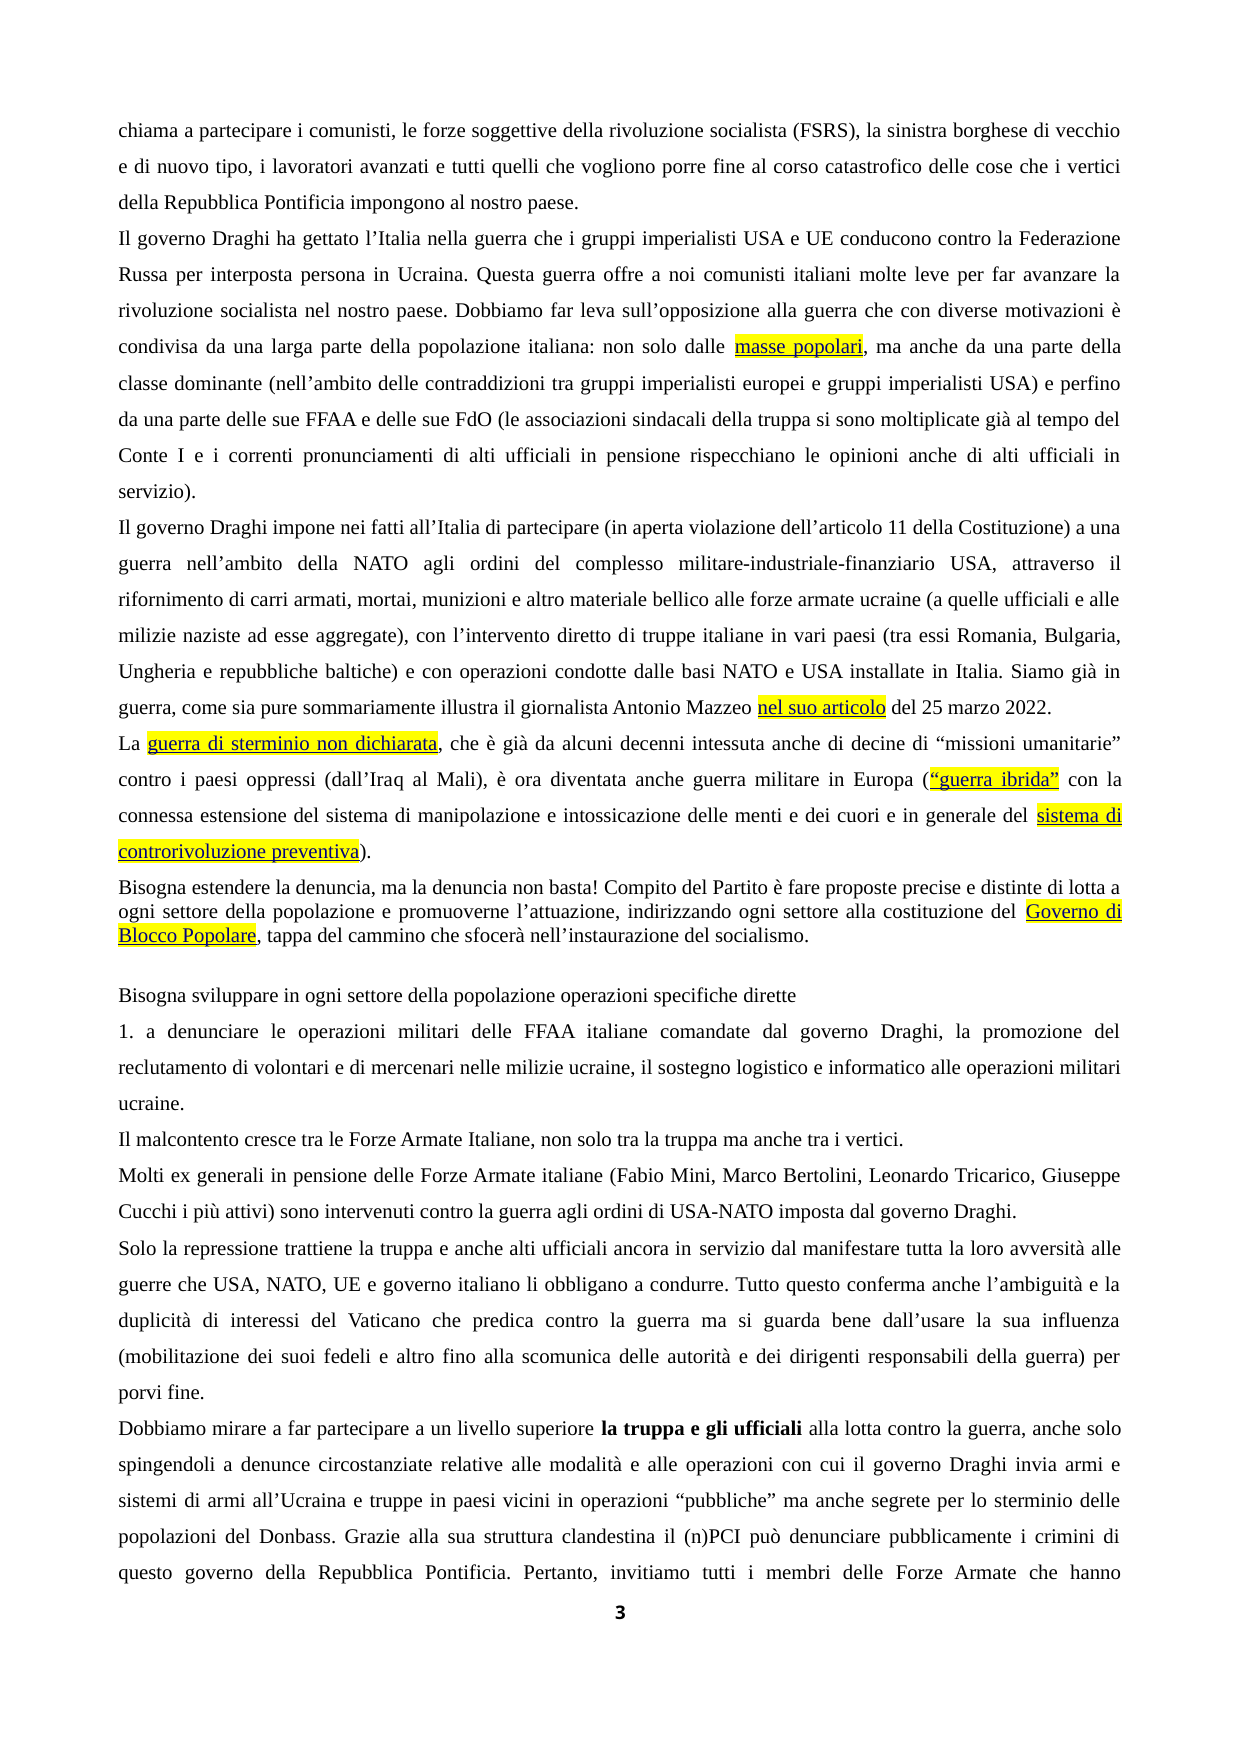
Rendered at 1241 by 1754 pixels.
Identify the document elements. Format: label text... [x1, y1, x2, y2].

text Bisogna estendere la denuncia, ma la denuncia non basta! Compito del Partito è fare proposte precise e distinte di lotta a ogni settore della popolazione e promuoverne l’attuazione, indirizzando ogni settore alla costituzione del Governo di Blocco Popolare, tappa del cammino che sfocerà nell’instaurazione del socialismo. [118, 875, 1122, 947]
text chiama a partecipare i comunisti, le forze soggettive della rivoluzione socialista (FSRS), la sinistra borghese di vecchio e di nuovo tipo, i lavoratori avanzati e tutti quelli che vogliono porre fine al corso catastrofico delle cose che i vertici della Repubblica Pontificia impongono al nostro paese. [118, 118, 1122, 214]
text La guerra di sterminio non dichiarata, che è già da alcuni decenni intessuta anche di decine di “missioni umanitarie” contro i paesi oppressi (dall’Iraq al Mali), è ora diventata anche guerra militare in Europa (“guerra ibrida” con la connessa estensione del sistema di manipolazione e intossicazione delle menti e dei cuori e in generale del sistema di controrivoluzione preventiva). [118, 731, 1122, 863]
text Il governo Draghi ha gettato l’Italia nella guerra che i gruppi imperialisti USA e UE conducono contro la Federazione Russa per interposta persona in Ucraina. Questa guerra offre a noi comunisti italiani molte leve per far avanzare la rivoluzione socialista nel nostro paese. Dobbiamo far leva sull’opposizione alla guerra che con diverse motivazioni è condivisa da una larga parte della popolazione italiana: non solo dalle masse popolari, ma anche da una parte della classe dominante (nell’ambito delle contraddizioni tra gruppi imperialisti europei e gruppi imperialisti USA) e perfino da una parte delle sue FFAA e delle sue FdO (le associazioni sindacali della truppa si sono moltiplicate già al tempo del Conte I e i correnti pronunciamenti di alti ufficiali in pensione rispecchiano le opinioni anche di alti ufficiali in servizio). [118, 226, 1122, 503]
text 1. a denunciare le operazioni militari delle FFAA italiane comandate dal governo Draghi, la promozione del reclutamento di volontari e di mercenari nelle milizie ucraine, il sostegno logistico e informatico alle operazioni militari ucraine. [118, 1019, 1122, 1115]
text Il governo Draghi impone nei fatti all’Italia di partecipare (in aperta violazione dell’articolo 11 della Costituzione) a una guerra nell’ambito della NATO agli ordini del complesso militare-industriale-finanziario USA, attraverso il rifornimento di carri armati, mortai, munizioni e altro materiale bellico alle forze armate ucraine (a quelle ufficiali e alle milizie naziste ad esse aggregate), con l’intervento diretto di truppe italiane in vari paesi (tra essi Romania, Bulgaria, Ungheria e repubbliche baltiche) e con operazioni condotte dalle basi NATO e USA installate in Italia. Siamo già in guerra, come sia pure sommariamente illustra il giornalista Antonio Mazzeo nel suo articolo del 25 marzo 2022. [118, 514, 1122, 719]
text Dobbiamo mirare a far partecipare a un livello superiore la truppa e gli ufficiali alla lotta contro la guerra, anche solo spingendoli a denunce circostanziate relative alle modalità e alle operazioni con cui il governo Draghi invia armi e sistemi di armi all’Ucraina e truppe in paesi vicini in operazioni “pubbliche” ma anche segrete per lo sterminio delle popolazioni del Donbass. Grazie alla sua struttura clandestina il (n)PCI può denunciare pubblicamente i crimini di questo governo della Repubblica Pontificia. Pertanto, invitiamo tutti i membri delle Forze Armate che hanno [118, 1416, 1122, 1584]
text Solo la repressione trattiene la truppa e anche alti ufficiali ancora in servizio dal manifestare tutta la loro avversità alle guerre che USA, NATO, UE e governo italiano li obbligano a condurre. Tutto questo conferma anche l’ambiguità e la duplicità di interessi del Vaticano che predica contro la guerra ma si guarda bene dall’usare la sua influenza (mobilitazione dei suoi fedeli e altro fino alla scomunica delle autorità e dei dirigenti responsabili della guerra) per porvi fine. [118, 1236, 1122, 1404]
text Il malcontento cresce tra le Forze Armate Italiane, non solo tra la truppa ma anche tra i vertici. [118, 1127, 1122, 1151]
text Bisogna sviluppare in ogni settore della popolazione operazioni specifiche dirette [118, 983, 1122, 1007]
text Molti ex generali in pensione delle Forze Armate italiane (Fabio Mini, Marco Bertolini, Leonardo Tricarico, Giuseppe Cucchi i più attivi) sono intervenuti contro la guerra agli ordini di USA-NATO imposta dal governo Draghi. [118, 1163, 1122, 1223]
